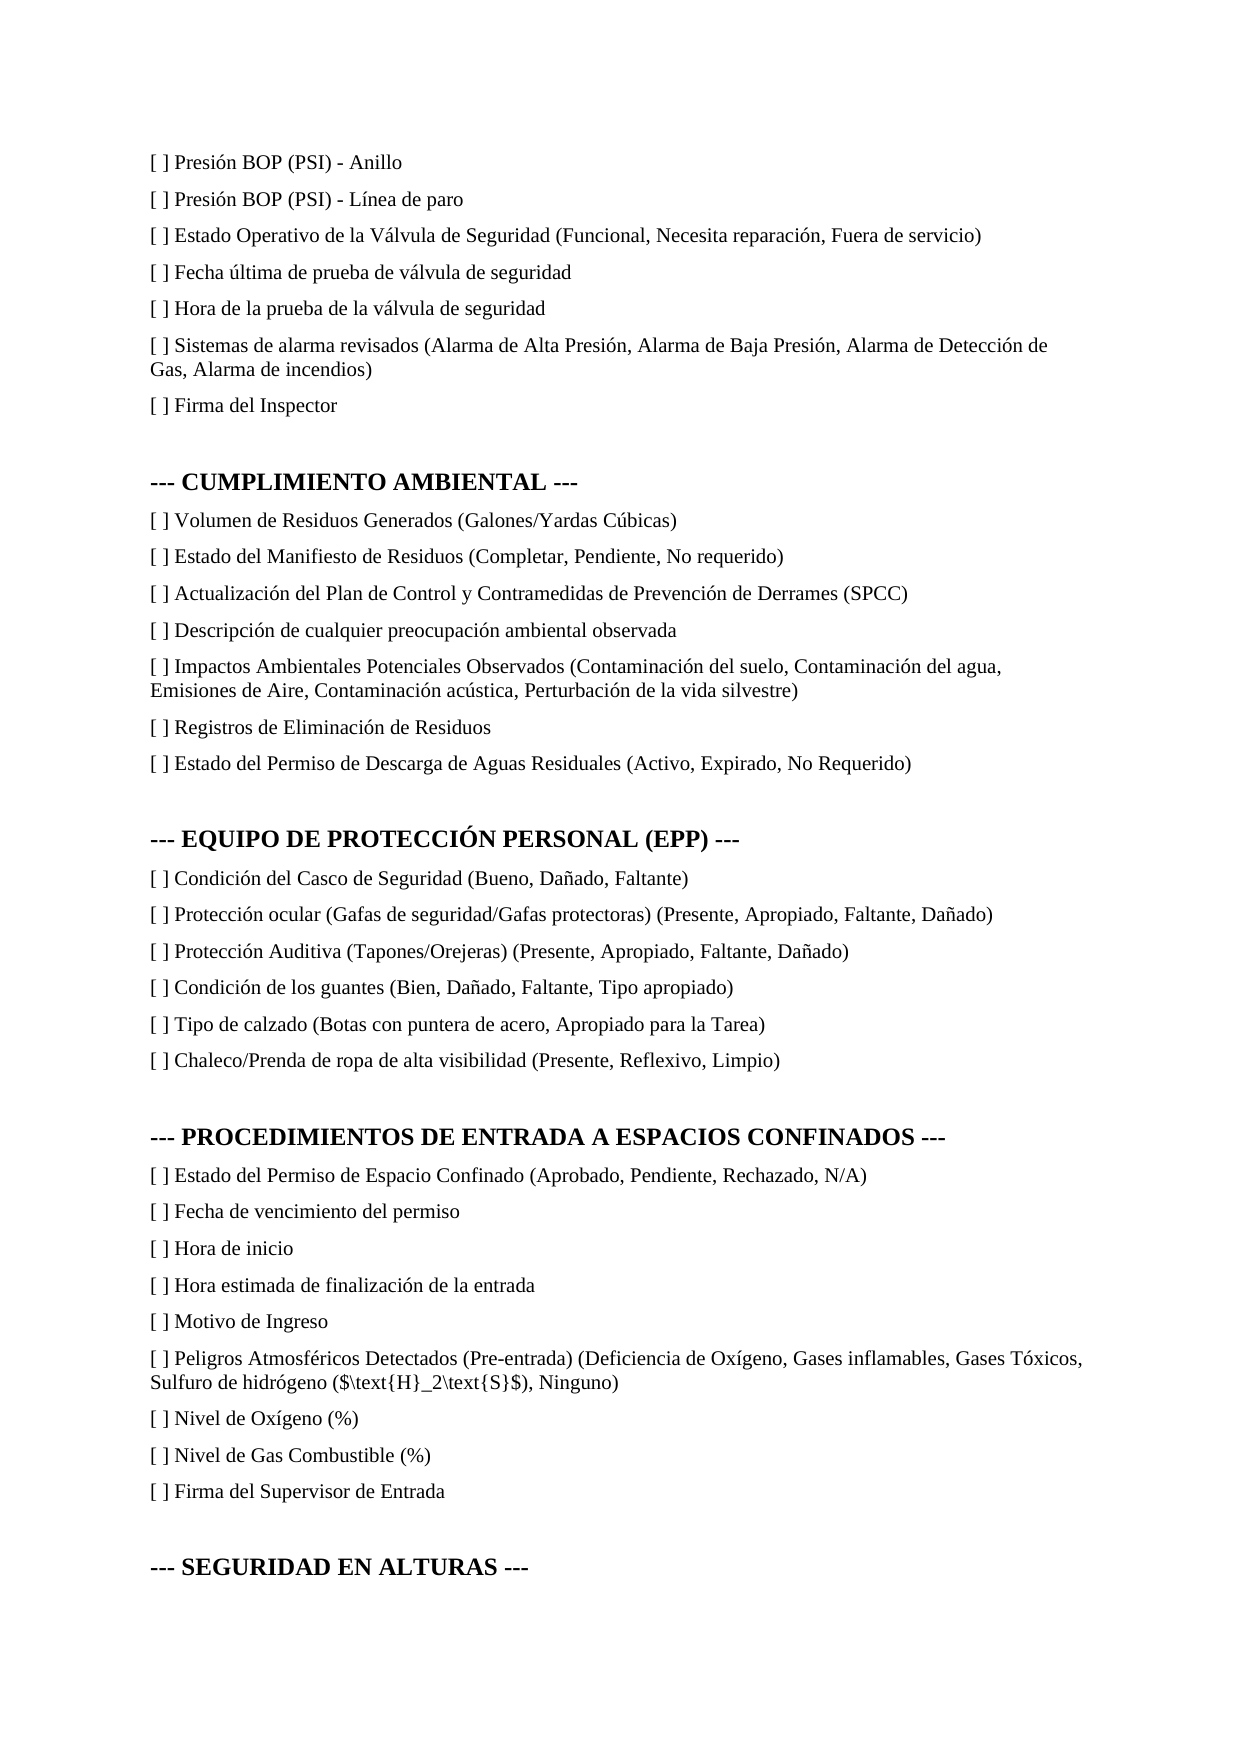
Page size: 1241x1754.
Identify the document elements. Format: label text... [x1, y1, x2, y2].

text [ ] Tipo de calzado (Botas con puntera de acero, Apropiado para la Tarea) [150, 1012, 1090, 1036]
text [ ] Protección Auditiva (Tapones/Orejeras) (Presente, Apropiado, Faltante, Dañado) [150, 939, 1090, 963]
text [ ] Condición del Casco de Seguridad (Bueno, Dañado, Faltante) [150, 866, 1090, 890]
text --- CUMPLIMIENTO AMBIENTAL --- [150, 467, 1090, 495]
text --- PROCEDIMIENTOS DE ENTRADA A ESPACIOS CONFINADOS --- [150, 1122, 1090, 1150]
text [ ] Estado Operativo de la Válvula de Seguridad (Funcional, Necesita reparación, Fuera de servicio) [150, 223, 1090, 247]
text [ ] Nivel de Gas Combustible (%) [150, 1443, 1090, 1467]
text [ ] Volumen de Residuos Generados (Galones/Yardas Cúbicas) [150, 508, 1090, 532]
text [ ] Estado del Manifiesto de Residuos (Completar, Pendiente, No requerido) [150, 544, 1090, 568]
text [ ] Peligros Atmosféricos Detectados (Pre-entrada) (Deficiencia de Oxígeno, Gases inflamables, Gases Tóxicos, Sulfuro de hidrógeno ($\text{H}_2\text{S}$), Ninguno) [150, 1346, 1090, 1394]
text [ ] Nivel de Oxígeno (%) [150, 1406, 1090, 1430]
text [ ] Registros de Eliminación de Residuos [150, 715, 1090, 739]
text [ ] Hora de inicio [150, 1236, 1090, 1260]
text [ ] Actualización del Plan de Control y Contramedidas de Prevención de Derrames (SPCC) [150, 581, 1090, 605]
text [ ] Sistemas de alarma revisados (Alarma de Alta Presión, Alarma de Baja Presión, Alarma de Detección de Gas, Alarma de incendios) [150, 333, 1090, 381]
text [ ] Motivo de Ingreso [150, 1309, 1090, 1333]
text --- EQUIPO DE PROTECCIÓN PERSONAL (EPP) --- [150, 824, 1090, 853]
text [ ] Protección ocular (Gafas de seguridad/Gafas protectoras) (Presente, Apropiado, Faltante, Dañado) [150, 902, 1090, 926]
text [ ] Condición de los guantes (Bien, Dañado, Faltante, Tipo apropiado) [150, 975, 1090, 999]
text [ ] Presión BOP (PSI) - Anillo [150, 150, 1090, 174]
text [ ] Descripción de cualquier preocupación ambiental observada [150, 617, 1090, 642]
text [ ] Estado del Permiso de Espacio Confinado (Aprobado, Pendiente, Rechazado, N/A) [150, 1163, 1090, 1187]
text [ ] Estado del Permiso de Descarga de Aguas Residuales (Activo, Expirado, No Requerido) [150, 751, 1090, 775]
text [ ] Hora de la prueba de la válvula de seguridad [150, 296, 1090, 320]
text [ ] Firma del Supervisor de Entrada [150, 1479, 1090, 1503]
text [ ] Fecha última de prueba de válvula de seguridad [150, 260, 1090, 284]
text [ ] Chaleco/Prenda de ropa de alta visibilidad (Presente, Reflexivo, Limpio) [150, 1048, 1090, 1072]
text [ ] Presión BOP (PSI) - Línea de paro [150, 187, 1090, 211]
text [ ] Fecha de vencimiento del permiso [150, 1199, 1090, 1223]
text [ ] Firma del Inspector [150, 393, 1090, 417]
text [ ] Impactos Ambientales Potenciales Observados (Contaminación del suelo, Contaminación del agua, Emisiones de Aire, Contaminación acústica, Perturbación de la vida silvestre) [150, 654, 1090, 702]
text [ ] Hora estimada de finalización de la entrada [150, 1272, 1090, 1297]
text --- SEGURIDAD EN ALTURAS --- [150, 1552, 1090, 1581]
